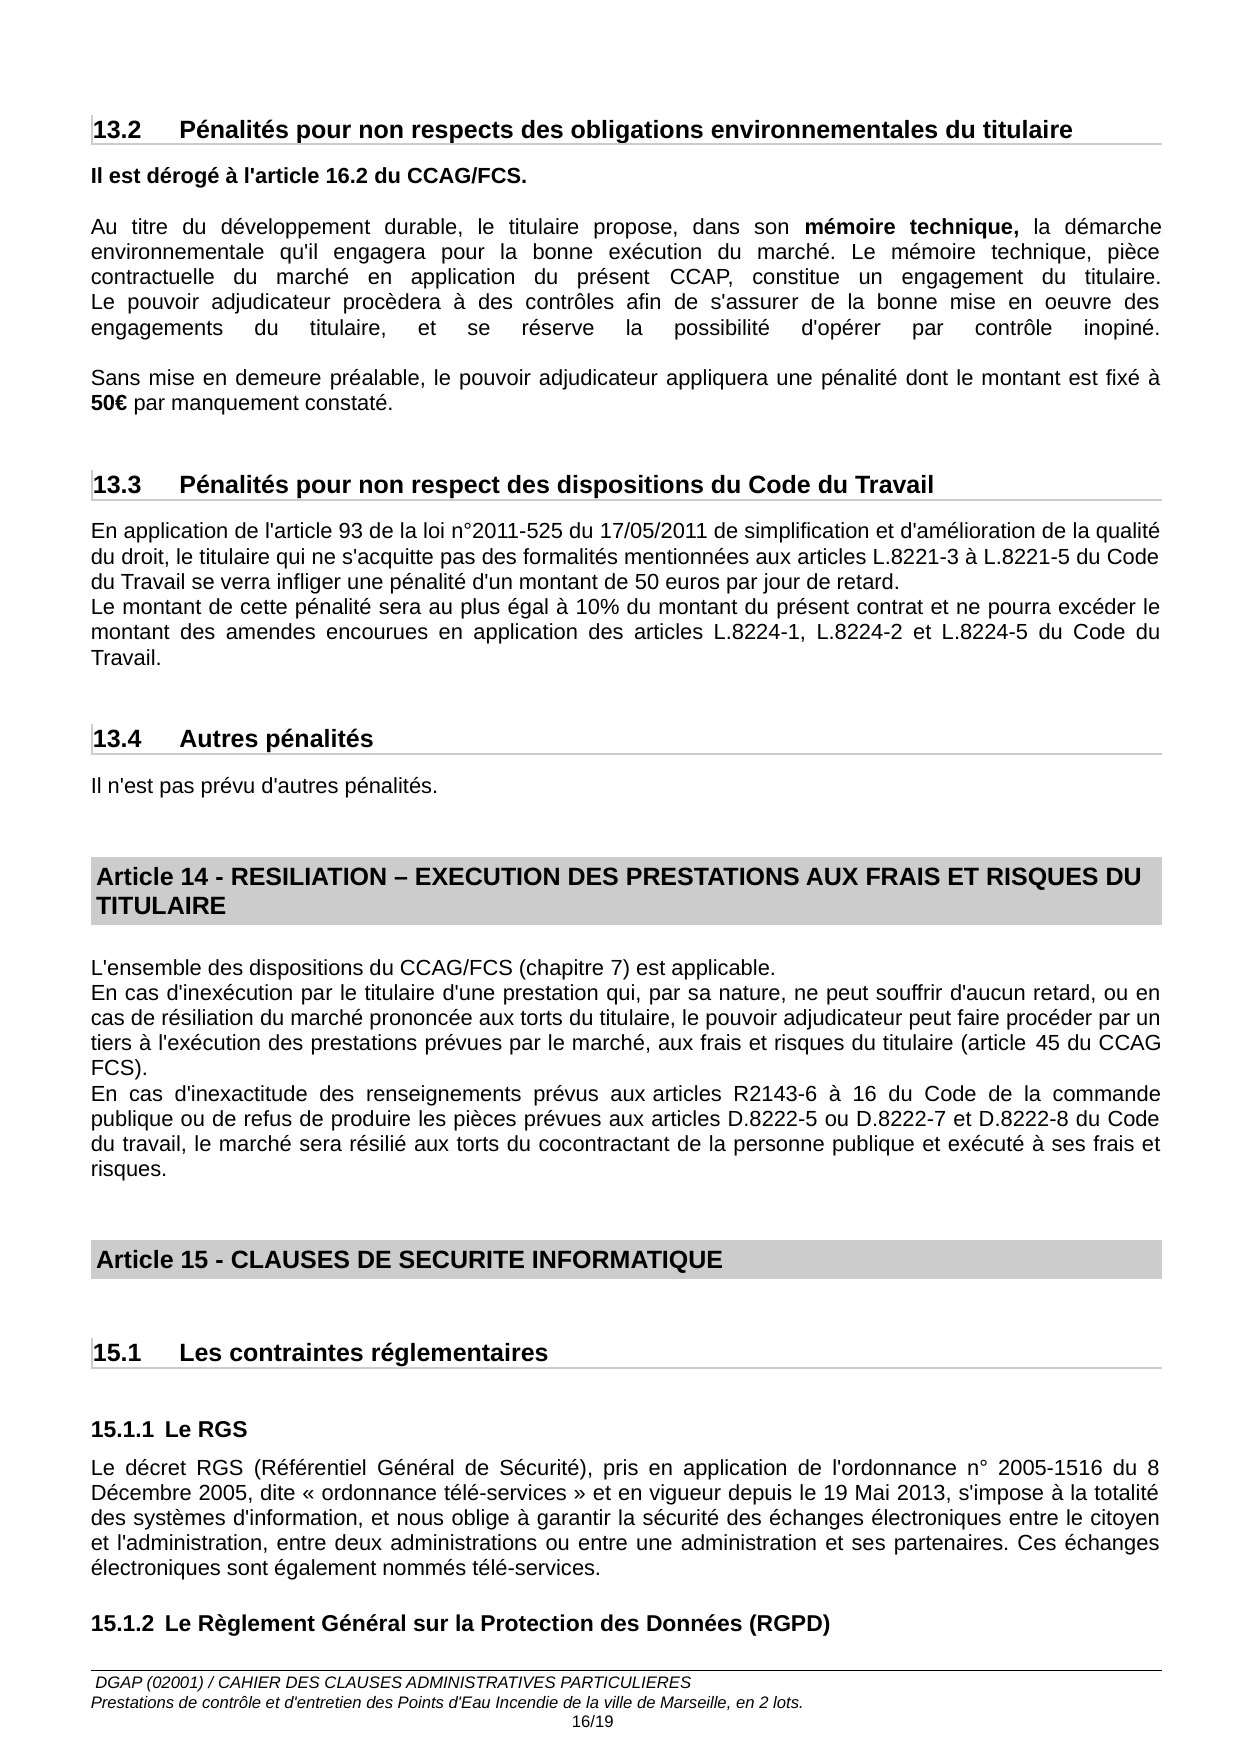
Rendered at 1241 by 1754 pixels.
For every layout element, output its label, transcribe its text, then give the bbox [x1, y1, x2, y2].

text Le montant de cette pénalité sera au plus égal à 10% du montant du présent contrat et ne pourra excéder le montant des amendes encourues en application des articles L.8224-1, L.8224-2 et L.8224-5 du Code du Travail. [91, 594, 1162, 670]
text Sans mise en demeure préalable, le pouvoir adjudicateur appliquera une pénalité dont le montant est fixé à 50€ par manquement constaté. [91, 365, 1162, 415]
subtitle Pénalités pour non respect des dispositions du Code du Travail [93, 470, 1162, 499]
subtitle CLAUSES DE SECURITE INFORMATIQUE [93, 1243, 1160, 1277]
subtitle Les contraintes réglementaires [93, 1338, 1162, 1367]
subtitle Autres pénalités [93, 724, 1162, 753]
subtitle Le RGS [91, 1416, 1162, 1443]
text Le décret RGS (Référentiel Général de Sécurité), pris en application de l'ordonnance n° 2005-1516 du 8 Décembre 2005, dite « ordonnance télé-services » et en vigueur depuis le 19 Mai 2013, s'impose à la totalité des systèmes d'information, et nous oblige à garantir la sécurité des échanges électroniques entre le citoyen et l'administration, entre deux administrations ou entre une administration et ses partenaires. Ces échanges électroniques sont également nommés télé-services. [91, 1454, 1162, 1580]
subtitle RESILIATION – EXECUTION DES PRESTATIONS AUX FRAIS ET RISQUES DU TITULAIRE [93, 860, 1160, 923]
subtitle Le Règlement Général sur la Protection des Données (RGPD) [91, 1610, 1162, 1636]
text L'ensemble des dispositions du CCAG/FCS (chapitre 7) est applicable. [91, 954, 1162, 979]
text Il n'est pas prévu d'autres pénalités. [91, 773, 1162, 798]
text En cas d'inexactitude des renseignements prévus aux articles R2143-6 à 16 du Code de la commande publique ou de refus de produire les pièces prévues aux articles D.8222-5 ou D.8222-7 et D.8222-8 du Code du travail, le marché sera résilié aux torts du cocontractant de la personne publique et exécuté à ses frais et risques. [91, 1080, 1162, 1181]
text Il est dérogé à l'article 16.2 du CCAG/FCS. [91, 163, 1162, 188]
text Au titre du développement durable, le titulaire propose, dans son mémoire technique, la démarche environnementale qu'il engagera pour la bonne exécution du marché. Le mémoire technique, pièce contractuelle du marché en application du présent CCAP, constitue un engagement du titulaire. Le pouvoir adjudicateur procèdera à des contrôles afin de s'assurer de la bonne mise en oeuvre des engagements du titulaire, et se réserve la possibilité d'opérer par contrôle inopiné. [91, 213, 1162, 365]
text En cas d'inexécution par le titulaire d'une prestation qui, par sa nature, ne peut souffrir d'aucun retard, ou en cas de résiliation du marché prononcée aux torts du titulaire, le pouvoir adjudicateur peut faire procéder par un tiers à l'exécution des prestations prévues par le marché, aux frais et risques du titulaire (article 45 du CCAG FCS). [91, 979, 1162, 1080]
text En application de l'article 93 de la loi n°2011-525 du 17/05/2011 de simplification et d'amélioration de la qualité du droit, le titulaire qui ne s'acquitte pas des formalités mentionnées aux articles L.8221-3 à L.8221-5 du Code du Travail se verra infliger une pénalité d'un montant de 50 euros par jour de retard. [91, 518, 1162, 594]
subtitle Pénalités pour non respects des obligations environnementales du titulaire [91, 114, 1162, 143]
